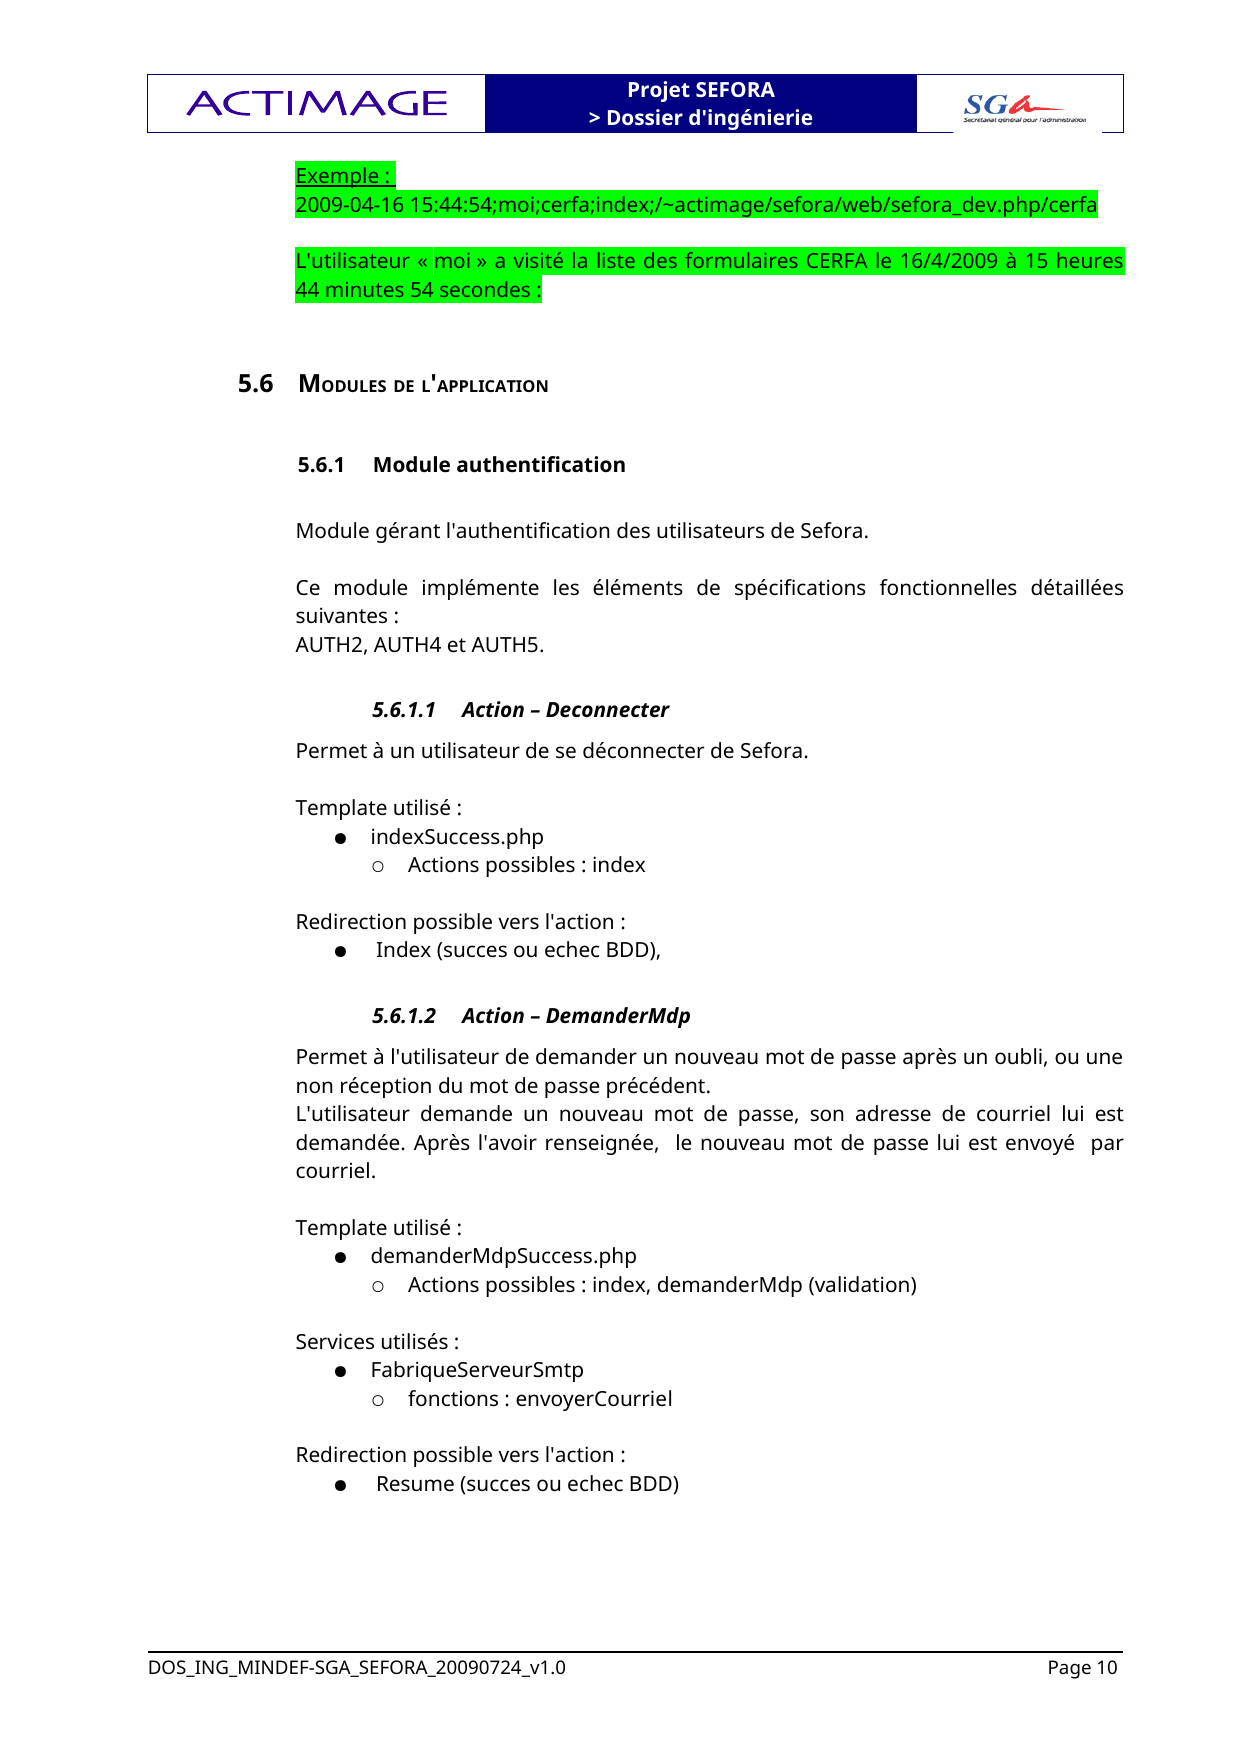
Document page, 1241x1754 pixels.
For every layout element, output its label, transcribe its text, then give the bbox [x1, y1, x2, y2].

text Redirection possible vers l'action : [295, 1441, 1125, 1469]
text Module gérant l'authentification des utilisateurs de Sefora. [295, 516, 1125, 544]
subtitle Action – Deconnecter [372, 696, 1125, 724]
list FabriqueServeurSmtp [333, 1355, 1125, 1384]
list indexSuccess.php [333, 822, 1125, 850]
text Services utilisés : [295, 1327, 1125, 1355]
list Actions possibles : index, demanderMdp (validation) [370, 1270, 1125, 1298]
subtitle Action – DemanderMdp [372, 1002, 1125, 1030]
text Ce module implémente les éléments de spécifications fonctionnelles détaillées suivantes : [295, 573, 1125, 630]
list Index (succes ou echec BDD), [333, 936, 1125, 964]
list Resume (succes ou echec BDD) [333, 1469, 1125, 1497]
list Actions possibles : index [370, 850, 1125, 879]
text 2009-04-16 15:44:54;moi;cerfa;index;/~actimage/sefora/web/sefora_dev.php/cerfa [295, 190, 1125, 218]
picture [953, 80, 1102, 141]
list fonctions : envoyerCourriel [370, 1384, 1125, 1412]
text Template utilisé : [295, 793, 1125, 822]
subtitle Modules de l'application [238, 366, 1125, 400]
text Permet à un utilisateur de se déconnecter de Sefora. [295, 737, 1125, 765]
text Exemple : [295, 161, 1125, 190]
list demanderMdpSuccess.php [333, 1242, 1125, 1270]
text Template utilisé : [295, 1213, 1125, 1242]
subtitle Module authentification [298, 450, 1125, 478]
text AUTH2, AUTH4 et AUTH5. [295, 630, 1125, 658]
text Redirection possible vers l'action : [295, 907, 1125, 936]
text L'utilisateur demande un nouveau mot de passe, son adresse de courriel lui est demandée. Après l'avoir renseignée, le nouveau mot de passe lui est envoyé par courriel. [295, 1099, 1125, 1185]
text Permet à l'utilisateur de demander un nouveau mot de passe après un oubli, ou une non réception du mot de passe précédent. [295, 1042, 1125, 1099]
text L'utilisateur « moi » a visité la liste des formulaires CERFA le 16/4/2009 à 15 heures 44 minutes 54 secondes : [295, 247, 1125, 303]
